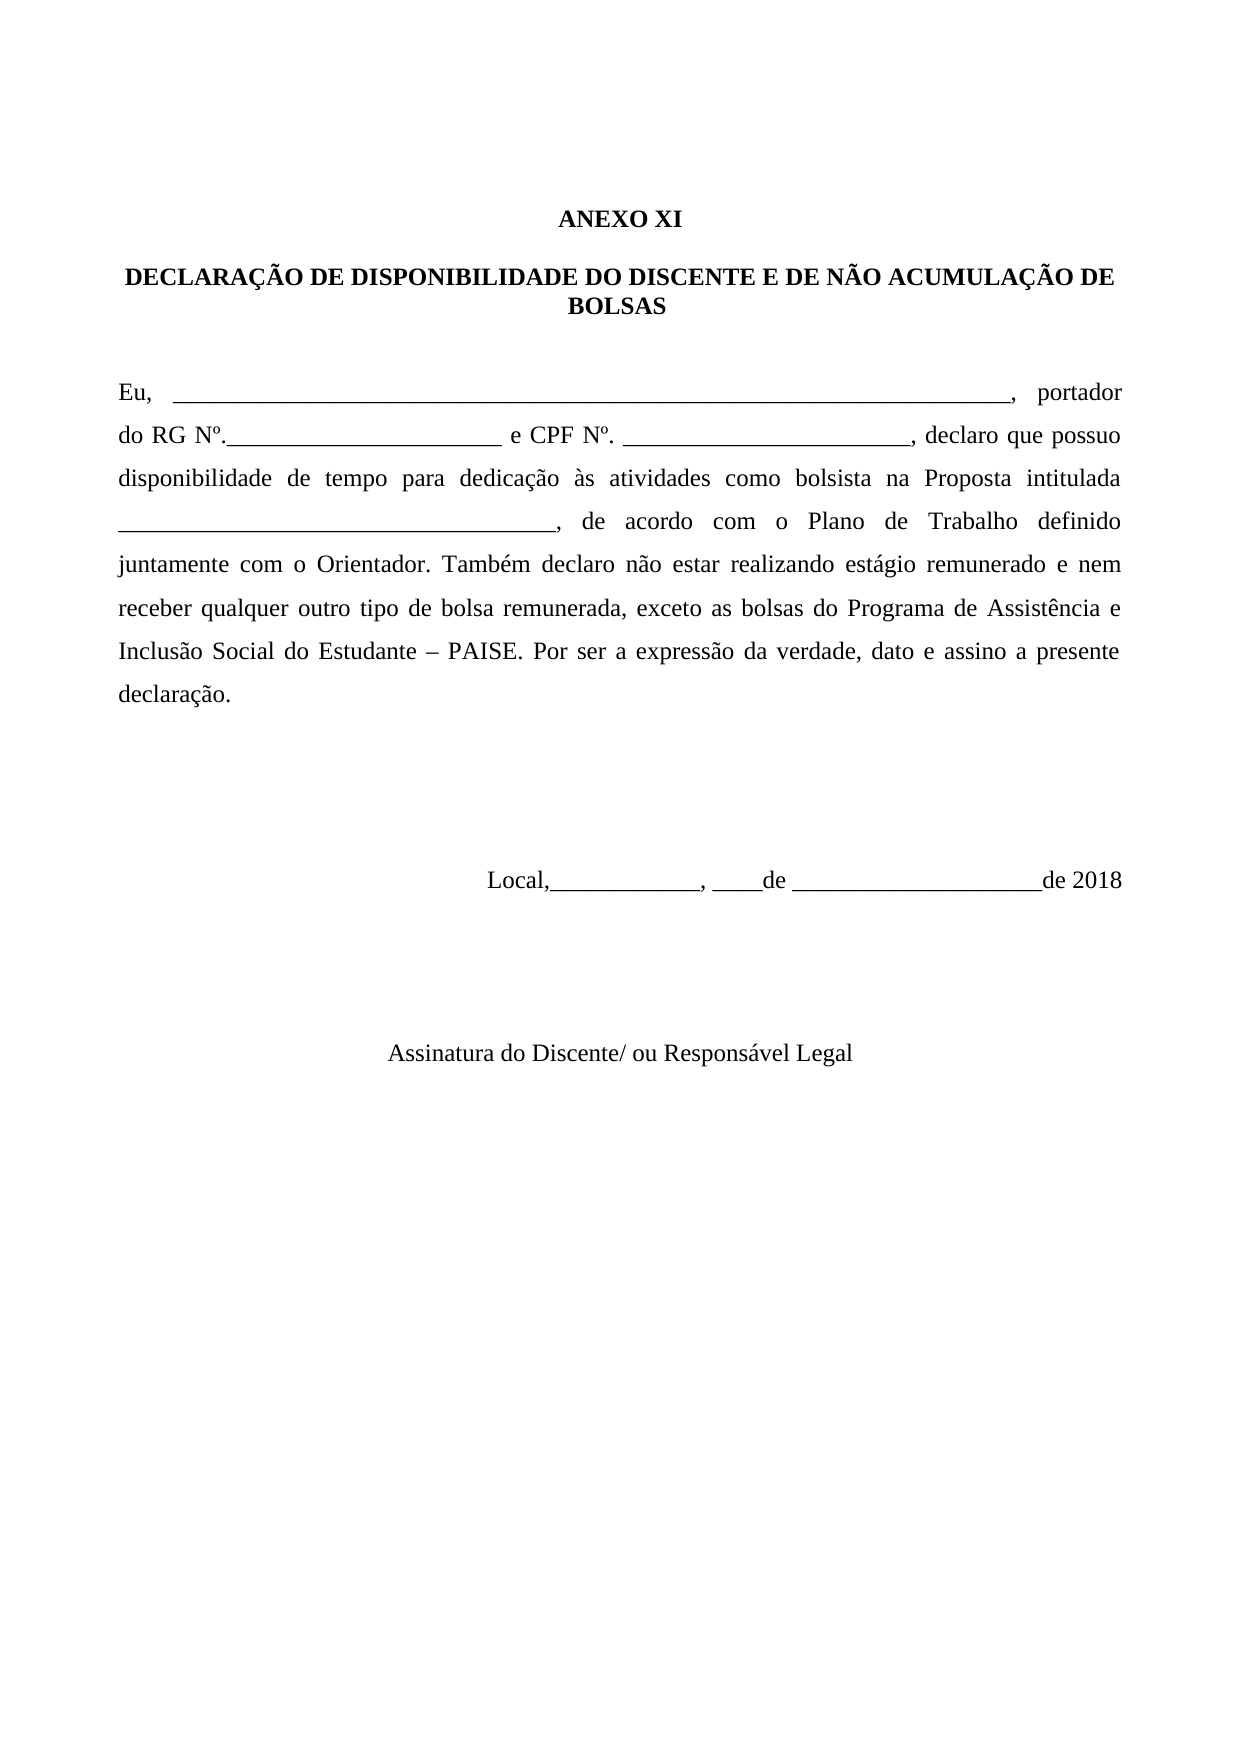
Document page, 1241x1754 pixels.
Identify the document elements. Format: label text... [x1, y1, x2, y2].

text Eu, ___________________________________________________________________, portador do RG Nº.______________________ e CPF Nº. _______________________, declaro que possuo disponibilidade de tempo para dedicação às atividades como bolsista na Proposta intitulada ___________________________________, de acordo com o Plano de Trabalho definido juntamente com o Orientador. Também declaro não estar realizando estágio remunerado e nem receber qualquer outro tipo de bolsa remunerada, exceto as bolsas do Programa de Assistência e Inclusão Social do Estudante – PAISE. Por ser a expressão da verdade, dato e assino a presente declaração. [118, 377, 1122, 708]
text Local,____________, ____de ____________________de 2018 [118, 866, 1122, 894]
text Assinatura do Discente/ ou Responsável Legal [118, 1038, 1122, 1067]
text DECLARAÇÃO DE DISPONIBILIDADE DO DISCENTE E DE NÃO ACUMULAÇÃO DE BOLSAS [118, 262, 1122, 320]
text ANEXO XI [118, 204, 1122, 233]
